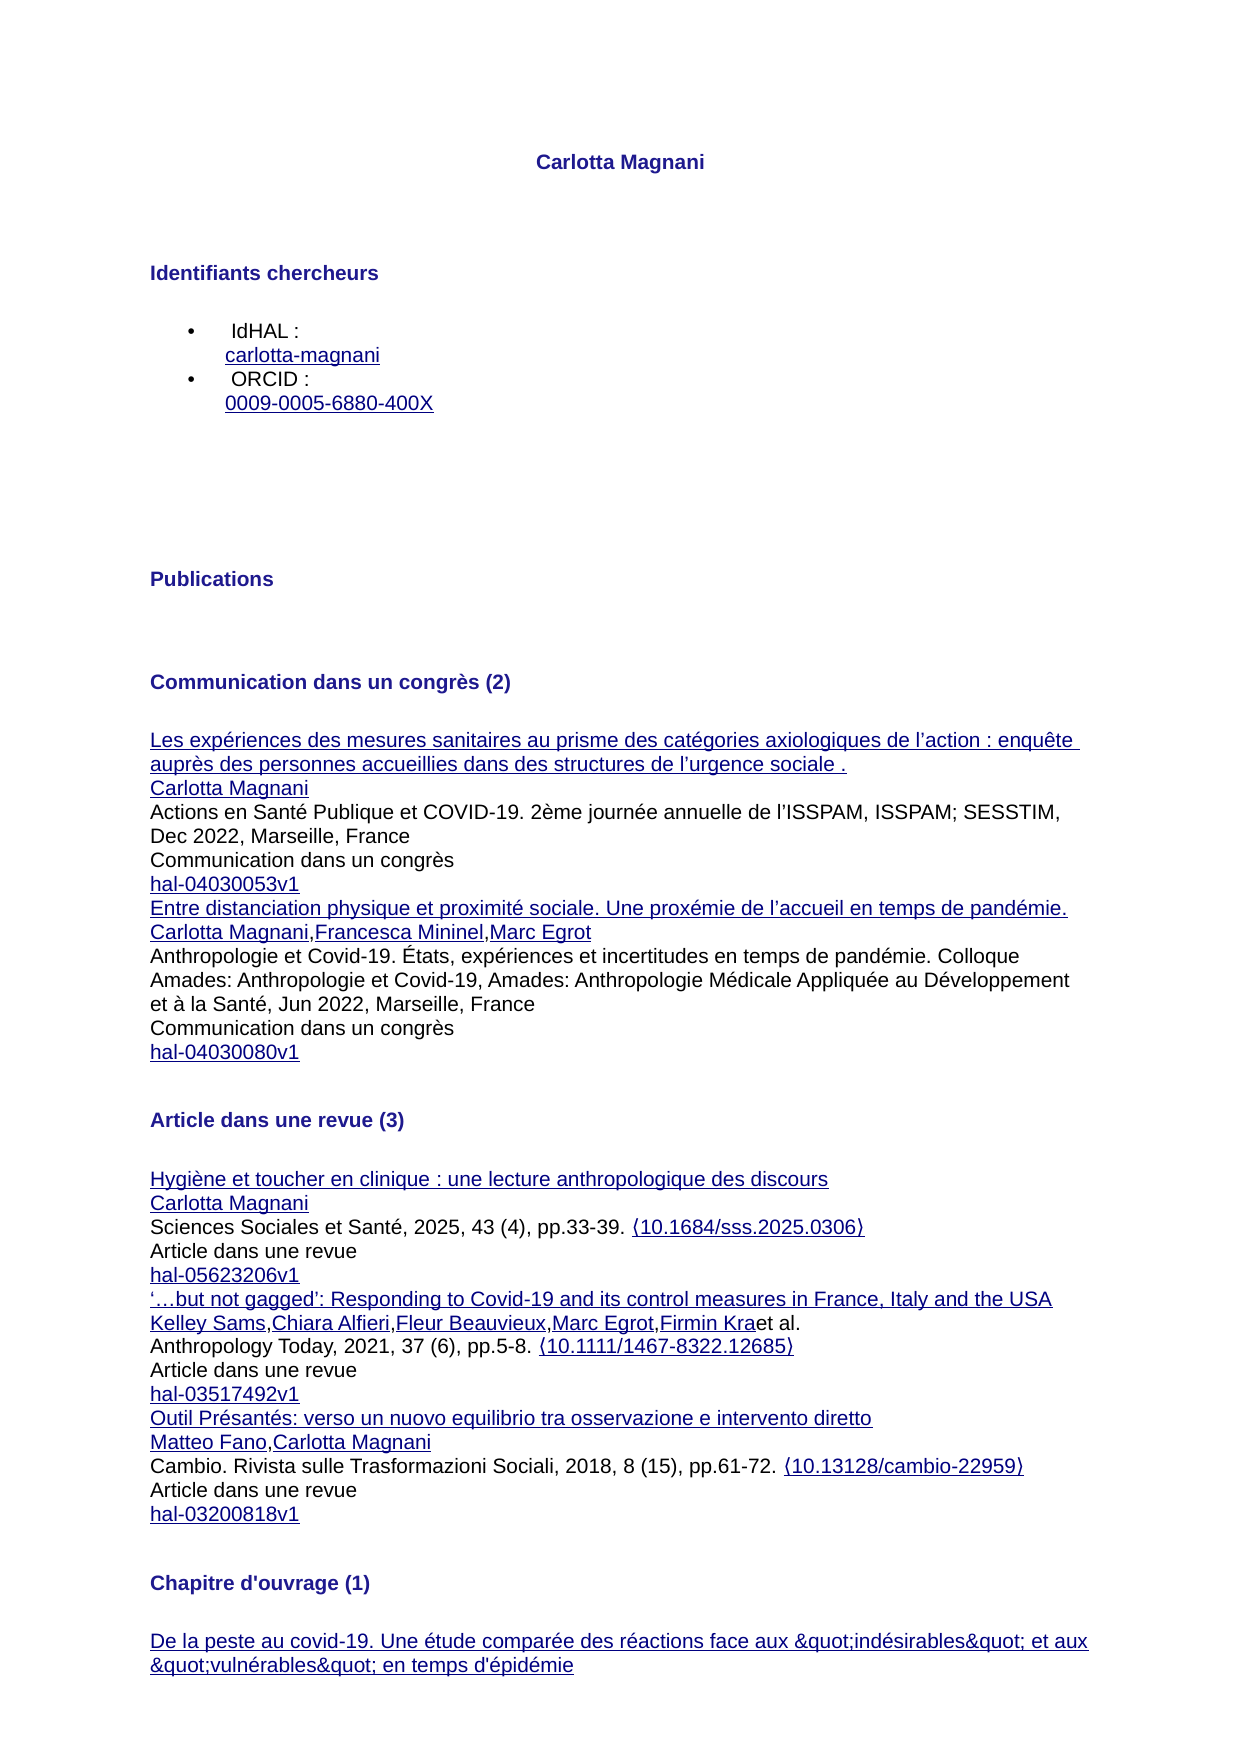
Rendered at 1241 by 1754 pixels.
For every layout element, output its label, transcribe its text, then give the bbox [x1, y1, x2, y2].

table_cell Entre distanciation physique et proximité sociale. Une proxémie de l’accueil en temps de pandémie. Carlotta Magnani,Francesca Mininel,Marc Egrot Anthropologie et Covid-19. États, expériences et incertitudes en temps de pandémie. Colloque Amades: Anthropologie et Covid-19, Amades: Anthropologie Médicale Appliquée au Développement et à la Santé, Jun 2022, Marseille, France Communication dans un congrès hal-04030080v1 [150, 896, 1090, 1063]
list 0009-0005-6880-400X [187, 391, 1090, 414]
subtitle Carlotta Magnani [150, 150, 1090, 174]
list IdHAL : [187, 319, 1090, 343]
subtitle Identifiants chercheurs [150, 260, 1090, 284]
table_header Les expériences des mesures sanitaires au prisme des catégories axiologiques de l’action : enquête auprès des personnes accueillies dans des structures de l’urgence sociale . Carlotta Magnani Actions en Santé Publique et COVID-19. 2ème journée annuelle de l’ISSPAM, ISSPAM; SESSTIM, Dec 2022, Marseille, France Communication dans un congrès hal-04030053v1 [150, 728, 1090, 896]
list carlotta-magnani [187, 343, 1090, 367]
subtitle Publications [150, 567, 1090, 591]
table_header Hygiène et toucher en clinique : une lecture anthropologique des discours Carlotta Magnani Sciences Sociales et Santé, 2025, 43 (4), pp.33-39. ⟨10.1684/sss.2025.0306⟩ Article dans une revue hal-05623206v1 [150, 1167, 1090, 1286]
subtitle Communication dans un congrès (2) [150, 670, 1090, 694]
table_cell Outil Présantés: verso un nuovo equilibrio tra osservazione e intervento diretto Matteo Fano,Carlotta Magnani Cambio. Rivista sulle Trasformazioni Sociali, 2018, 8 (15), pp.61-72. ⟨10.13128/cambio-22959⟩ Article dans une revue hal-03200818v1 [150, 1406, 1090, 1526]
table_cell ‘…but not gagged’: Responding to Covid‐19 and its control measures in France, Italy and the USA Kelley Sams,Chiara Alfieri,Fleur Beauvieux,Marc Egrot,Firmin Kraet al. Anthropology Today, 2021, 37 (6), pp.5-8. ⟨10.1111/1467-8322.12685⟩ Article dans une revue hal-03517492v1 [150, 1286, 1090, 1406]
subtitle Article dans une revue (3) [150, 1108, 1090, 1132]
subtitle Chapitre d'ouvrage (1) [150, 1571, 1090, 1595]
list ORCID : [187, 367, 1090, 391]
table_header De la peste au covid-19. Une étude comparée des réactions face aux &quot;indésirables&quot; et aux &quot;vulnérables&quot; en temps d'épidémie [150, 1629, 1090, 1677]
